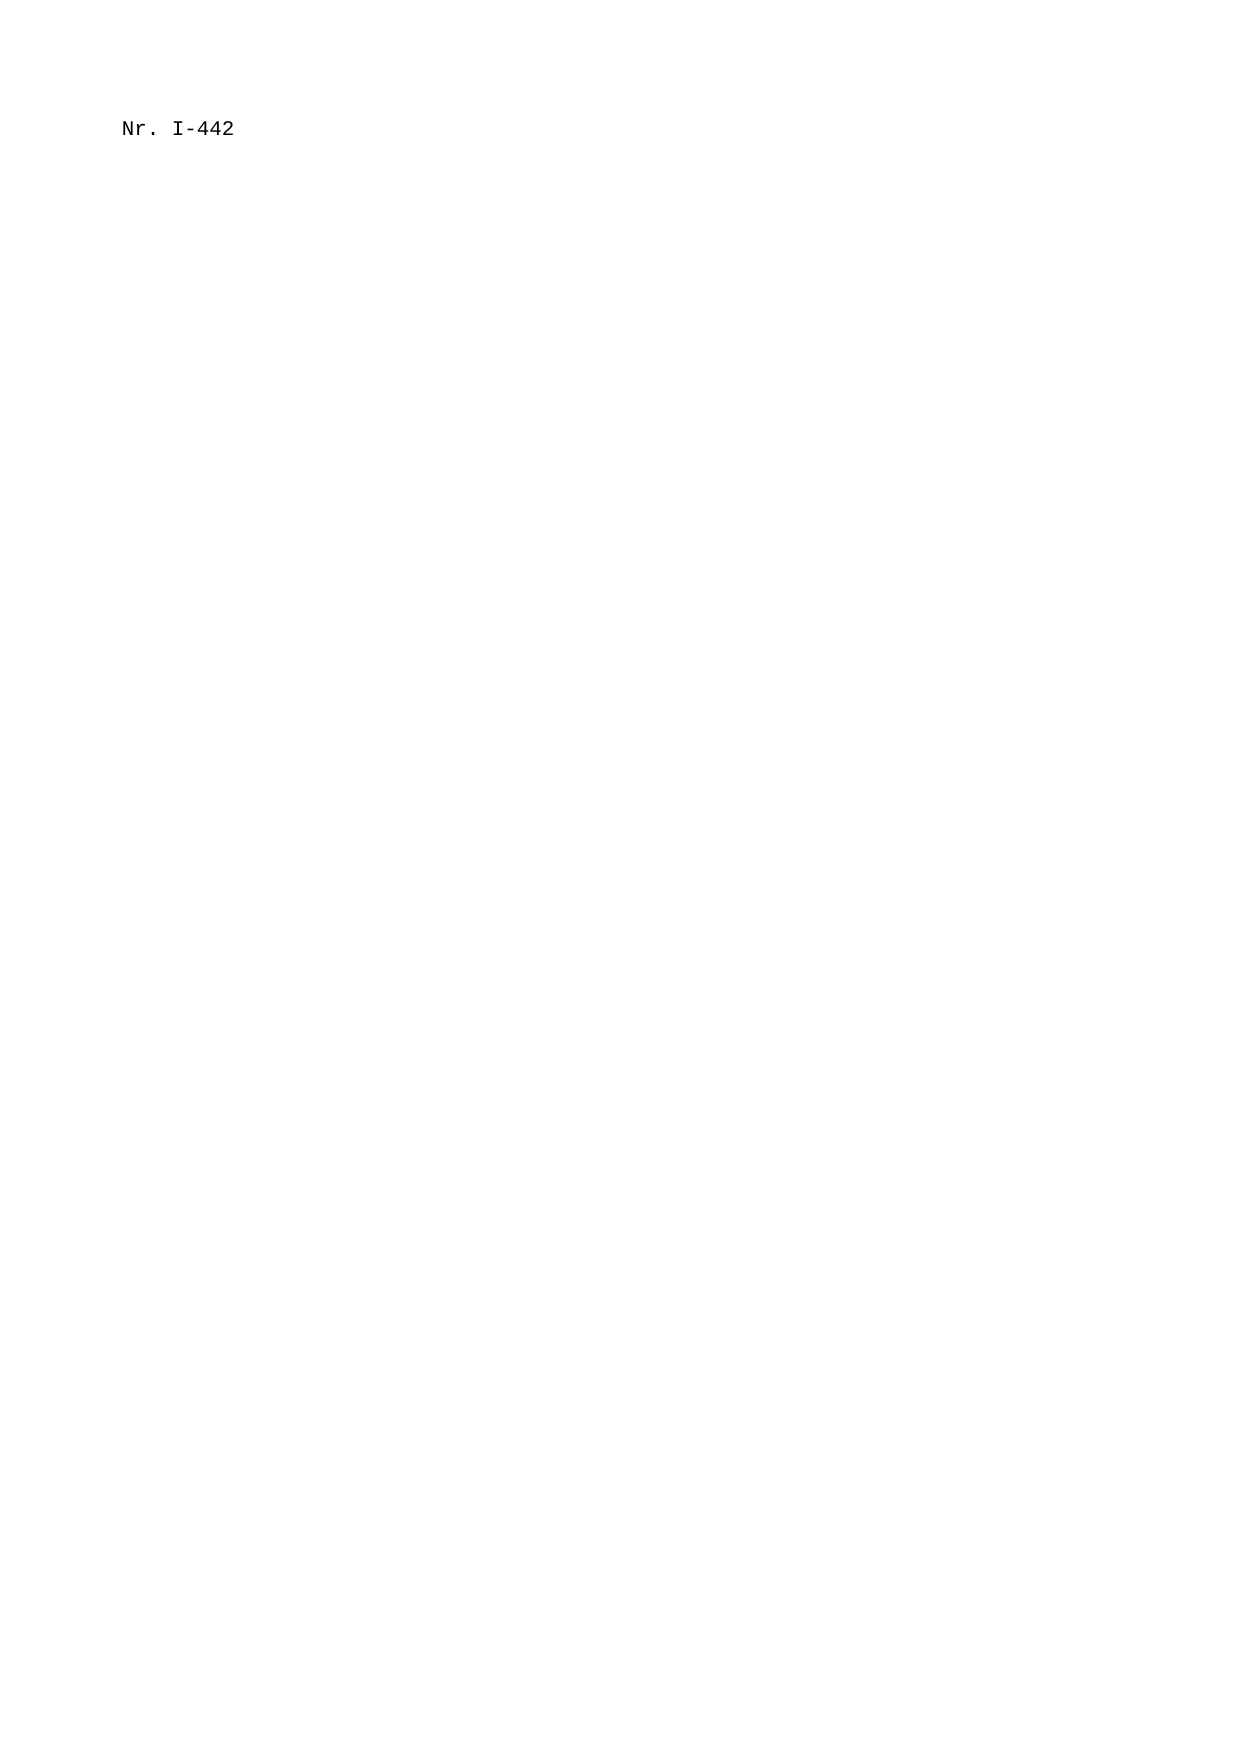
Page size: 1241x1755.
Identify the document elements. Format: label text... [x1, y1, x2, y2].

text Nr. I-442 [59, 118, 1122, 142]
